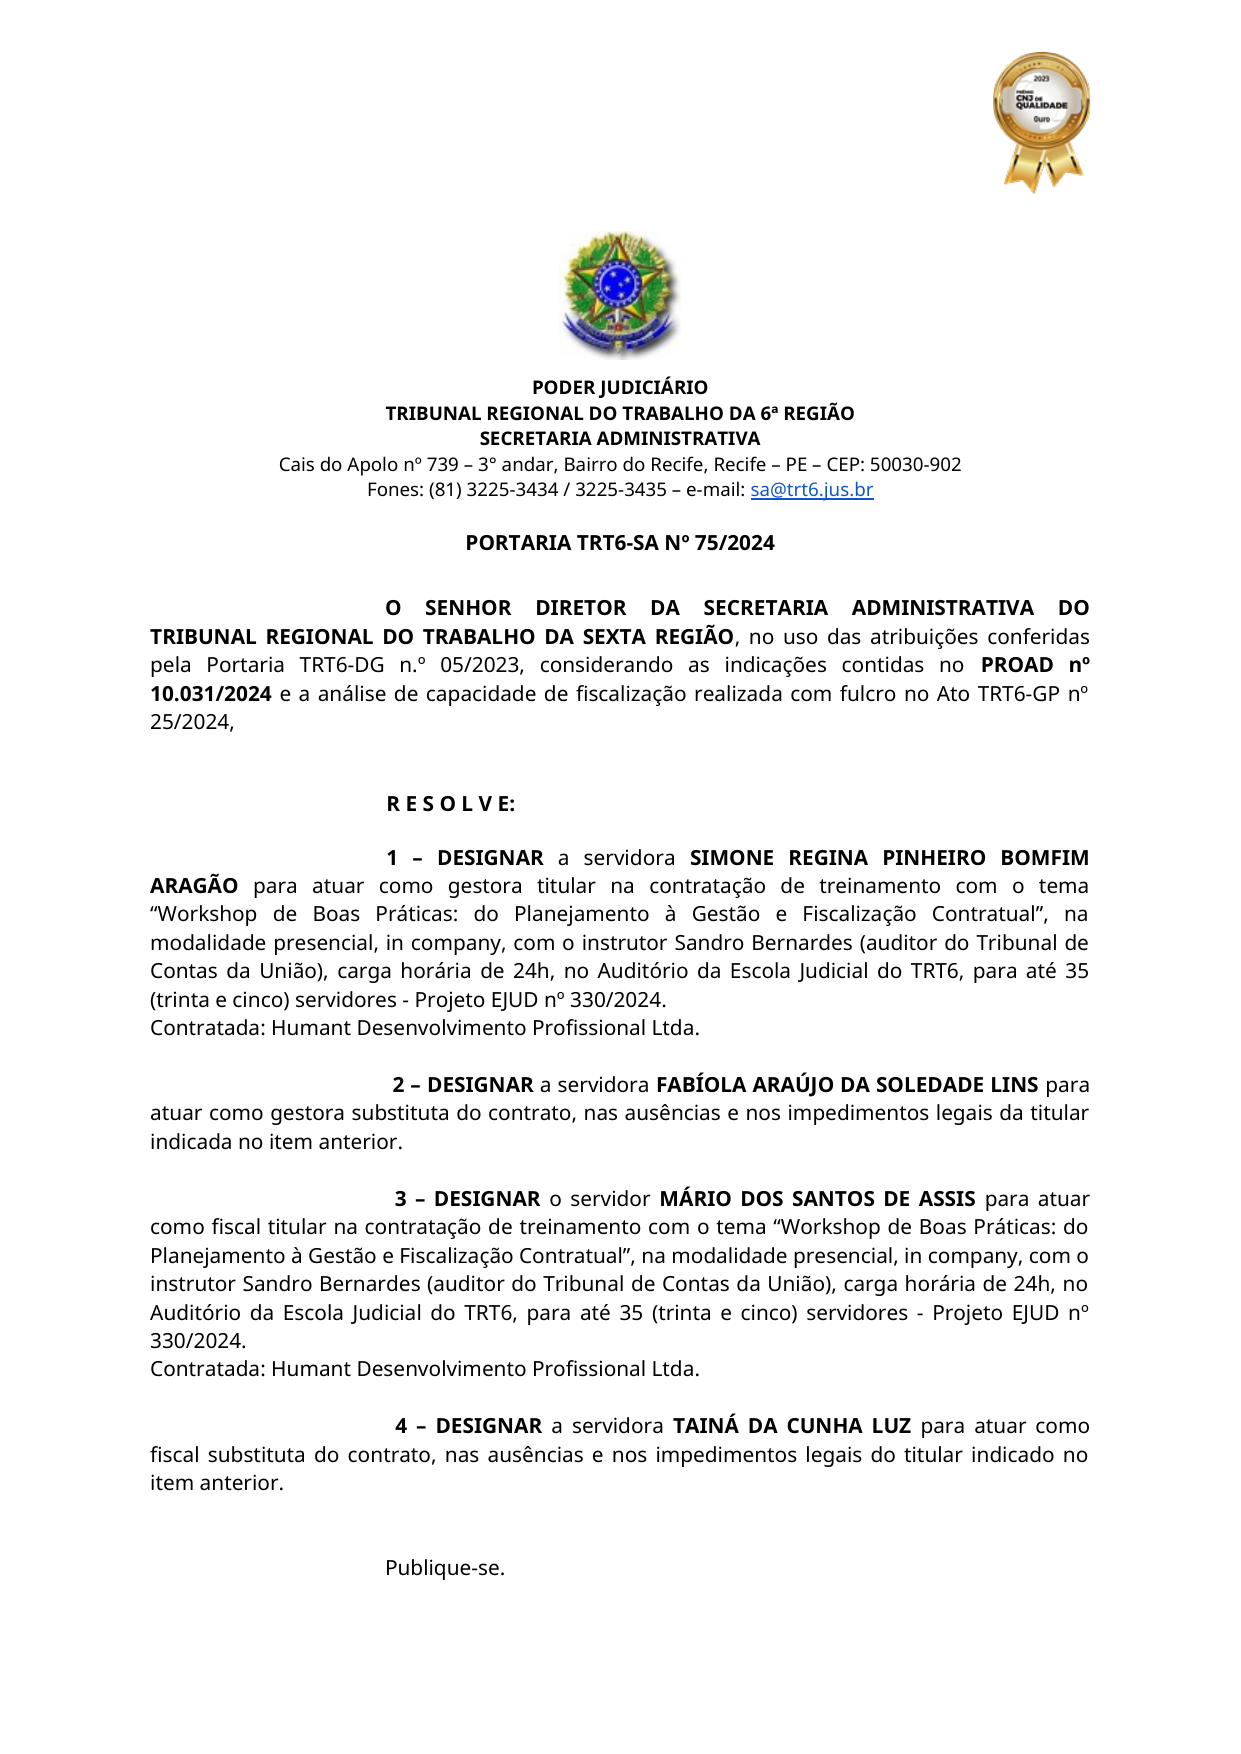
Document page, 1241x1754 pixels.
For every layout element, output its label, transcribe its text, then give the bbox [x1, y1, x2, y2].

picture [993, 52, 1091, 194]
text 4 – DESIGNAR a servidora TAINÁ DA CUNHA LUZ para atuar como fiscal substituta do contrato, nas ausências e nos impedimentos legais do titular indicado no item anterior. [150, 1411, 1090, 1497]
text 3 – DESIGNAR o servidor MÁRIO DOS SANTOS DE ASSIS para atuar como fiscal titular na contratação de treinamento com o tema “Workshop de Boas Práticas: do Planejamento à Gestão e Fiscalização Contratual”, na modalidade presencial, in company, com o instrutor Sandro Bernardes (auditor do Tribunal de Contas da União), carga horária de 24h, no Auditório da Escola Judicial do TRT6, para até 35 (trinta e cinco) servidores - Projeto EJUD nº 330/2024. [150, 1184, 1090, 1354]
text O SENHOR DIRETOR DA SECRETARIA ADMINISTRATIVA DO TRIBUNAL REGIONAL DO TRABALHO DA SEXTA REGIÃO, no uso das atribuições conferidas pela Portaria TRT6-DG n.º 05/2023, considerando as indicações contidas no PROAD nº 10.031/2024 e a análise de capacidade de fiscalização realizada com fulcro no Ato TRT6-GP nº 25/2024, [150, 593, 1090, 736]
picture [559, 231, 682, 360]
text Publique-se. [150, 1553, 1090, 1582]
text 1 – DESIGNAR a servidora SIMONE REGINA PINHEIRO BOMFIM ARAGÃO para atuar como gestora titular na contratação de treinamento com o tema “Workshop de Boas Práticas: do Planejamento à Gestão e Fiscalização Contratual”, na modalidade presencial, in company, com o instrutor Sandro Bernardes (auditor do Tribunal de Contas da União), carga horária de 24h, no Auditório da Escola Judicial do TRT6, para até 35 (trinta e cinco) servidores - Projeto EJUD nº 330/2024. [150, 843, 1090, 1013]
text 2 – DESIGNAR a servidora FABÍOLA ARAÚJO DA SOLEDADE LINS para atuar como gestora substituta do contrato, nas ausências e nos impedimentos legais da titular indicada no item anterior. [150, 1070, 1090, 1155]
text PORTARIA TRT6-SA Nº 75/2024 [150, 528, 1090, 557]
text R E S O L V E: [386, 789, 1090, 818]
text Contratada: Humant Desenvolvimento Profissional Ltda. [150, 1354, 1090, 1383]
text Contratada: Humant Desenvolvimento Profissional Ltda. [150, 1013, 1090, 1042]
